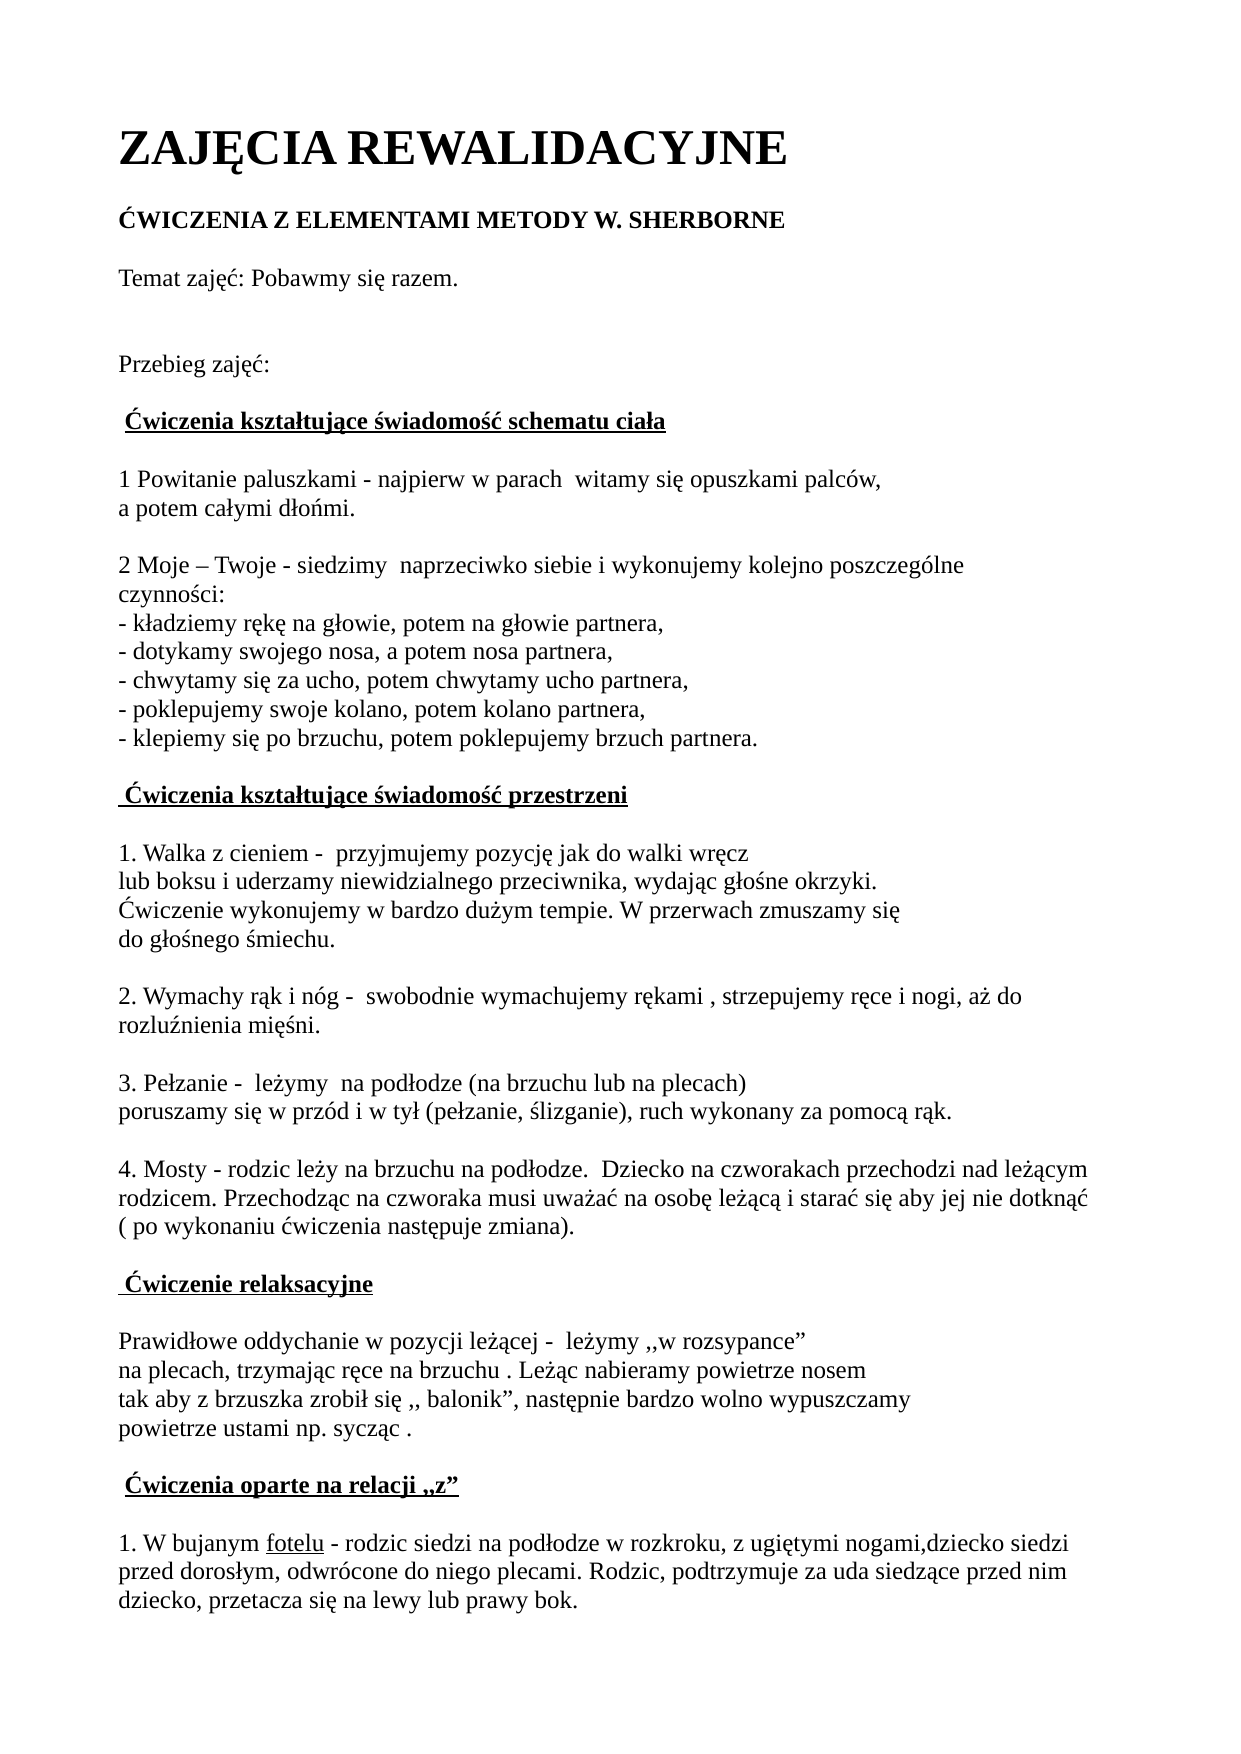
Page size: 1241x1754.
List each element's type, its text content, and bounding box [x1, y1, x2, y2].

text ĆWICZENIA Z ELEMENTAMI METODY W. SHERBORNE [118, 205, 1122, 233]
subtitle ZAJĘCIA REWALIDACYJNE [118, 118, 1122, 176]
text Temat zajęć: Pobawmy się razem. Przebieg zajęć: Ćwiczenia kształtujące świadomość schematu ciała 1 Powitanie paluszkami - najpierw w parach witamy się opuszkami palców, a potem całymi dłońmi. 2 Moje – Twoje - siedzimy naprzeciwko siebie i wykonujemy kolejno poszczególne czynności: - kładziemy rękę na głowie, potem na głowie partnera, - dotykamy swojego nosa, a potem nosa partnera, - chwytamy się za ucho, potem chwytamy ucho partnera, - poklepujemy swoje kolano, potem kolano partnera, - klepiemy się po brzuchu, potem poklepujemy brzuch partnera. Ćwiczenia kształtujące świadomość przestrzeni 1. Walka z cieniem - przyjmujemy pozycję jak do walki wręcz lub boksu i uderzamy niewidzialnego przeciwnika, wydając głośne okrzyki. Ćwiczenie wykonujemy w bardzo dużym tempie. W przerwach zmuszamy się do głośnego śmiechu. 2. Wymachy rąk i nóg - swobodnie wymachujemy rękami , strzepujemy ręce i nogi, aż do rozluźnienia mięśni. 3. Pełzanie - leżymy na podłodze (na brzuchu lub na plecach) poruszamy się w przód i w tył (pełzanie, ślizganie), ruch wykonany za pomocą rąk. 4. Mosty - rodzic leży na brzuchu na podłodze. Dziecko na czworakach przechodzi nad leżącym rodzicem. Przechodząc na czworaka musi uważać na osobę leżącą i starać się aby jej nie dotknąć ( po wykonaniu ćwiczenia następuje zmiana). Ćwiczenie relaksacyjne Prawidłowe oddychanie w pozycji leżącej - leżymy ,,w rozsypance” na plecach, trzymając ręce na brzuchu . Leżąc nabieramy powietrze nosem tak aby z brzuszka zrobił się ,, balonik”, następnie bardzo wolno wypuszczamy powietrze ustami np. sycząc . Ćwiczenia oparte na relacji ,,z” 1. W bujanym fotelu - rodzic siedzi na podłodze w rozkroku, z ugiętymi nogami,dziecko siedzi przed dorosłym, odwrócone do niego plecami. Rodzic, podtrzymuje za uda siedzące przed nim dziecko, przetacza się na lewy lub prawy bok. [118, 263, 1122, 1614]
